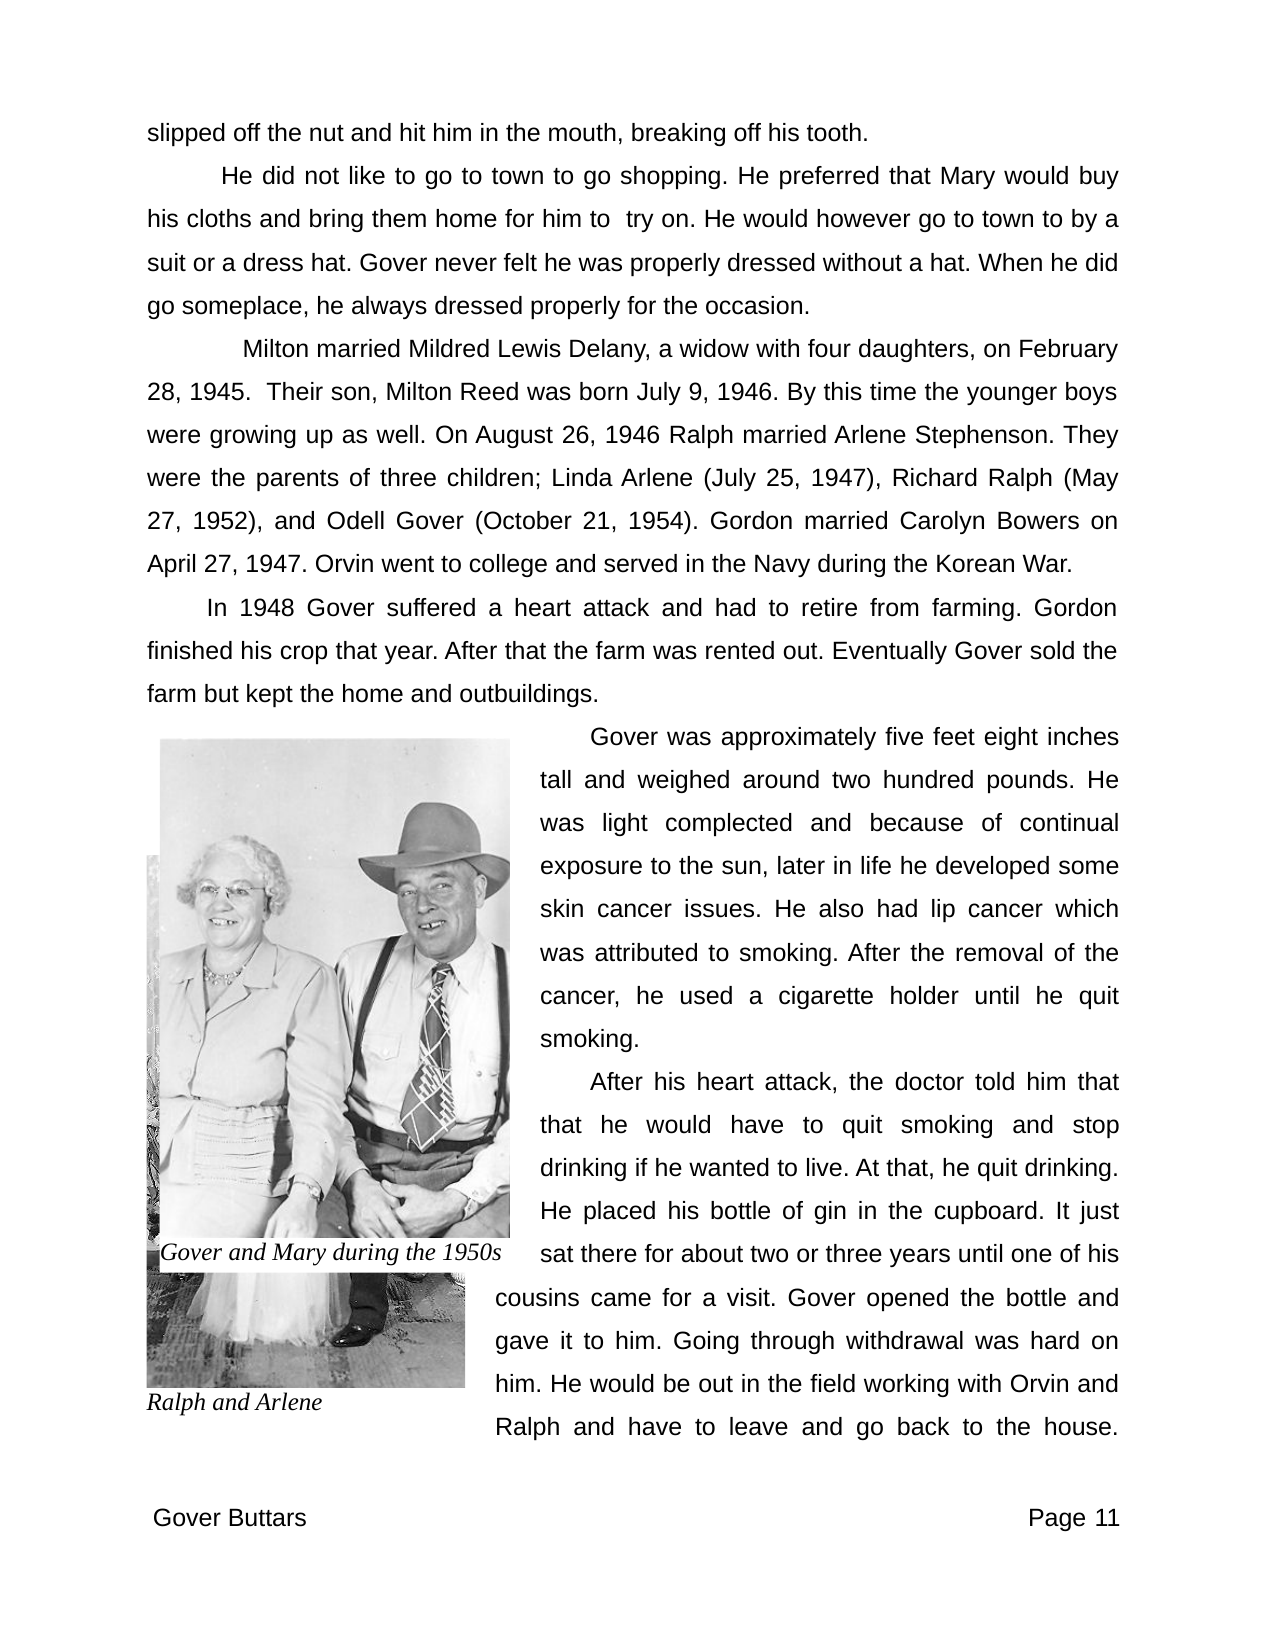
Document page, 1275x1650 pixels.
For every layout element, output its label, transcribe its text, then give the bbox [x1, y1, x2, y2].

text In 1948 Gover suffered a heart attack and had to retire from farming. Gordon finished his crop that year. After that the farm was rented out. Eventually Gover sold the farm but kept the home and outbuildings. [147, 592, 1120, 707]
text After his heart attack, the doctor told him that that he would have to quit smoking and stop drinking if he wanted to live. At that, he quit drinking. He placed his bottle of gin in the cupboard. It just sat there for about two or three years until one of his cousins came for a visit. Gover opened the bottle and gave it to him. Going through withdrawal was hard on him. He would be out in the field working with Orvin and Ralph and have to leave and go back to the house. [147, 1067, 1120, 1441]
text Gover and Mary during the 1950s [159, 1238, 510, 1266]
text Milton married Mildred Lewis Delany, a widow with four daughters, on February 28, 1945. Their son, Milton Reed was born July 9, 1946. By this time the younger boys were growing up as well. On August 26, 1946 Ralph married Arlene Stephenson. They were the parents of three children; Linda Arlene (July 25, 1947), Richard Ralph (May 27, 1952), and Odell Gover (October 21, 1954). Gordon married Carolyn Bowers on April 27, 1947. Orvin went to college and served in the Navy during the Korean War. [147, 334, 1120, 578]
text slipped off the nut and hit him in the mouth, breaking off his tooth. [147, 118, 1120, 147]
text Ralph and Arlene [146, 1388, 465, 1416]
text He did not like to go to town to go shopping. He preferred that Mary would buy his cloths and bring them home for him to try on. He would however go to town to by a suit or a dress hat. Gover never felt he was properly dressed without a hat. When he did go someplace, he always dressed properly for the occasion. [147, 161, 1120, 319]
text Gover was approximately five feet eight inches tall and weighed around two hundred pounds. He was light complected and because of continual exposure to the sun, later in life he developed some skin cancer issues. He also had lip cancer which was attributed to smoking. After the removal of the cancer, he used a cigarette holder until he quit smoking. [147, 722, 1120, 1052]
picture [146, 738, 510, 1388]
